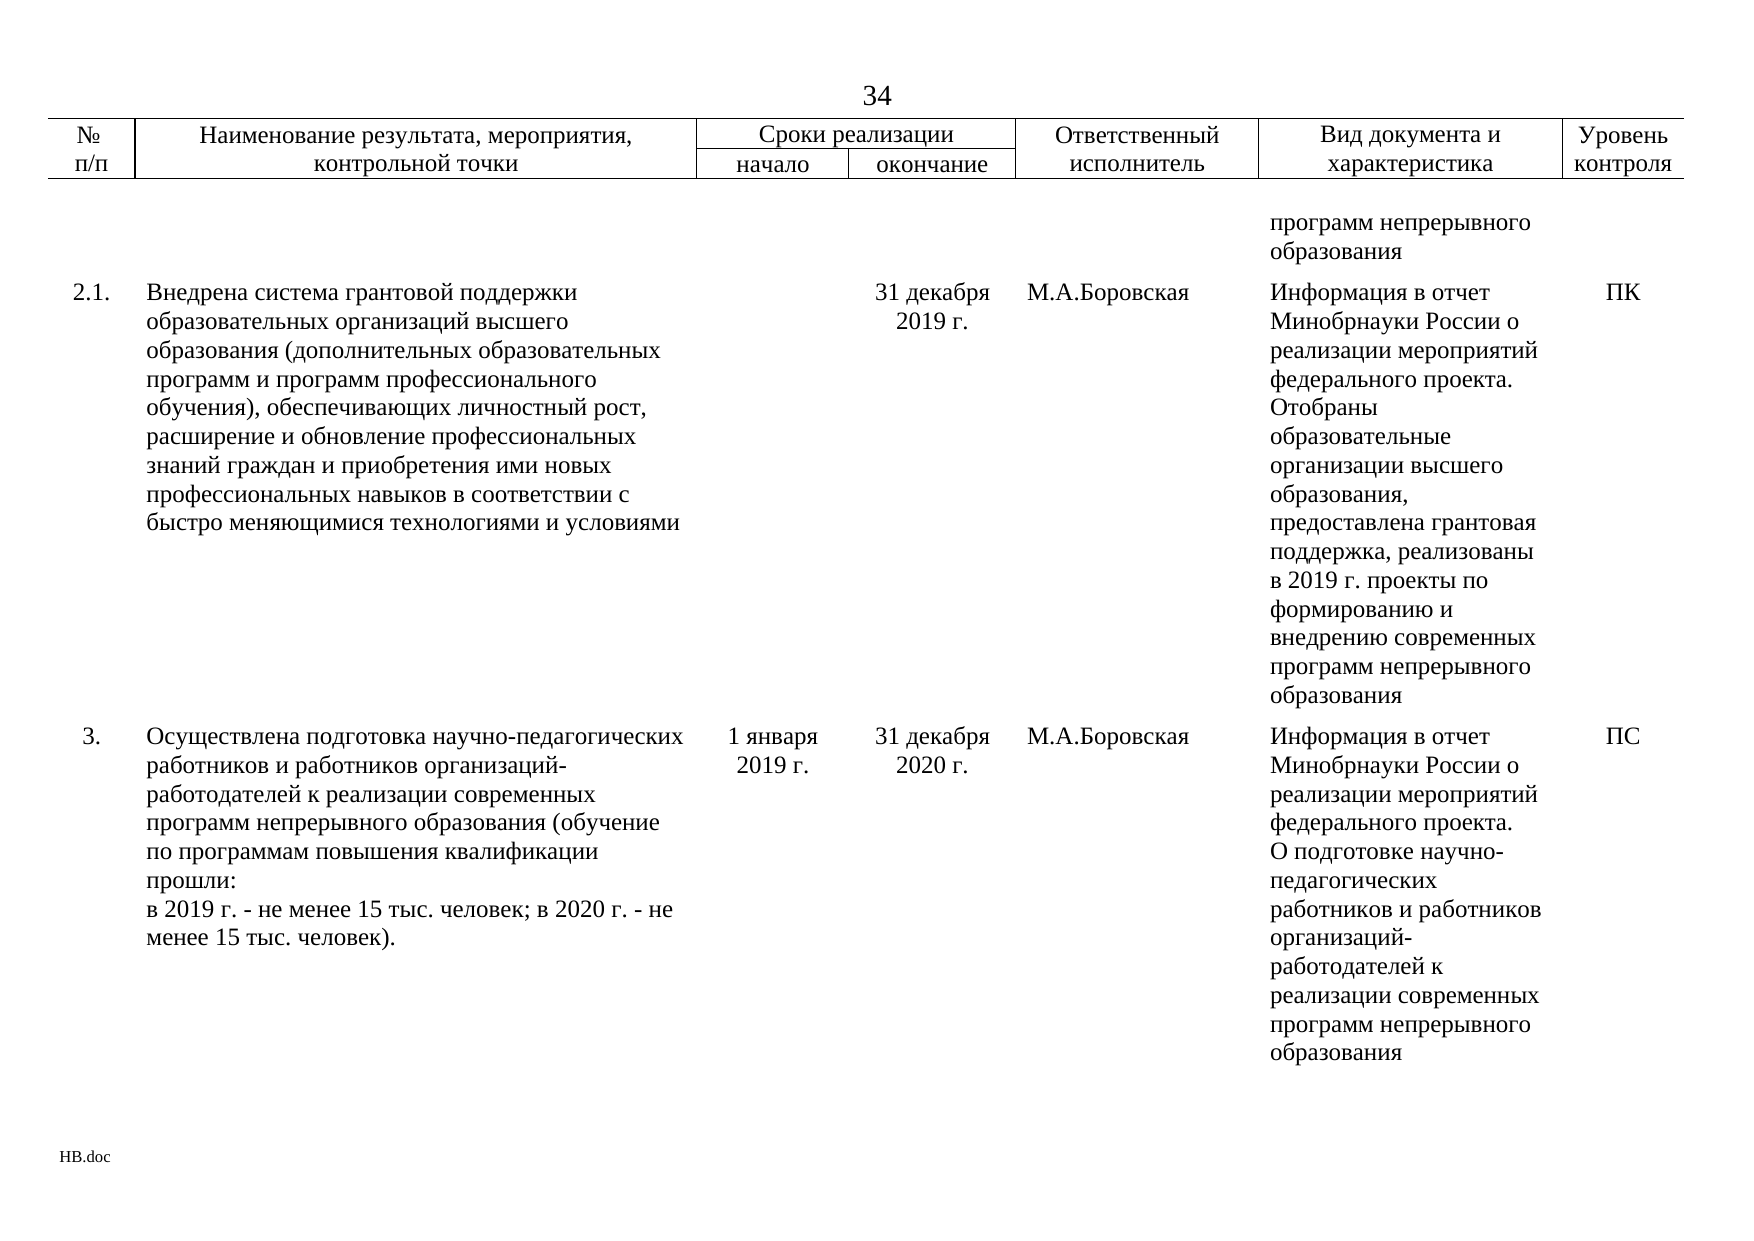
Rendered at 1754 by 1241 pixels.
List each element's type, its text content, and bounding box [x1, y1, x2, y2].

table_cell программ непрерывного образования [1259, 208, 1562, 277]
table_cell окончание [849, 149, 1015, 178]
table_cell 31 декабря 2019 г. [849, 278, 1016, 721]
table_cell 2.1. [48, 278, 135, 721]
table_cell [135, 208, 697, 277]
table_cell М.А.Боровская [1016, 278, 1258, 721]
table_cell М.А.Боровская [1016, 721, 1258, 1095]
table_header № п/п [48, 119, 134, 178]
table_header Ответственный исполнитель [1016, 119, 1258, 178]
table_cell 3. [48, 721, 135, 1095]
table_cell [697, 278, 849, 721]
table_cell [849, 208, 1016, 277]
table_cell [48, 179, 135, 207]
table_cell 1 января 2019 г. [697, 721, 849, 1095]
table_header Вид документа и характеристика результата [1259, 119, 1562, 178]
table_cell [1259, 179, 1562, 207]
table_cell ПС [1562, 721, 1684, 1095]
table_cell [849, 179, 1016, 207]
table_header Наименование результата, мероприятия, контрольной точки [136, 119, 696, 178]
table_cell [697, 208, 849, 277]
table_cell [1562, 179, 1684, 207]
table_cell [1016, 179, 1258, 207]
table_cell Информация в отчет Минобрнауки России о реализации мероприятий федерального проекта. О подготовке научно-педагогических работников и работников организаций-работодателей к реализации современных программ непрерывного образования [1259, 721, 1562, 1095]
table_cell [48, 208, 135, 277]
table_header Уровень контроля [1563, 119, 1684, 178]
table_cell [697, 179, 849, 207]
table_cell Информация в отчет Минобрнауки России о реализации мероприятий федерального проекта. Отобраны образовательные организации высшего образования, предоставлена грантовая поддержка, реализованы в 2019 г. проекты по формированию и внедрению современных программ непрерывного образования [1259, 278, 1562, 721]
table_cell [1016, 208, 1258, 277]
table_cell 31 декабря 2020 г. [849, 721, 1016, 1095]
table_cell [135, 179, 697, 207]
table_cell начало [697, 149, 848, 178]
table_header Сроки реализации [697, 119, 1015, 148]
table_cell ПК [1562, 278, 1684, 721]
table_cell Осуществлена подготовка научно-педагогических работников и работников организаций-работодателей к реализации современных программ непрерывного образования (обучение по программам повышения квалификации прошли: в 2019 г. - не менее 15 тыс. человек; в 2020 г. - не менее 15 тыс. человек). [135, 721, 697, 1095]
table_cell [1562, 208, 1684, 277]
table_cell Внедрена система грантовой поддержки образовательных организаций высшего образования (дополнительных образовательных программ и программ профессионального обучения), обеспечивающих личностный рост, расширение и обновление профессиональных знаний граждан и приобретения ими новых профессиональных навыков в соответствии с быстро меняющимися технологиями и условиями [135, 278, 697, 721]
